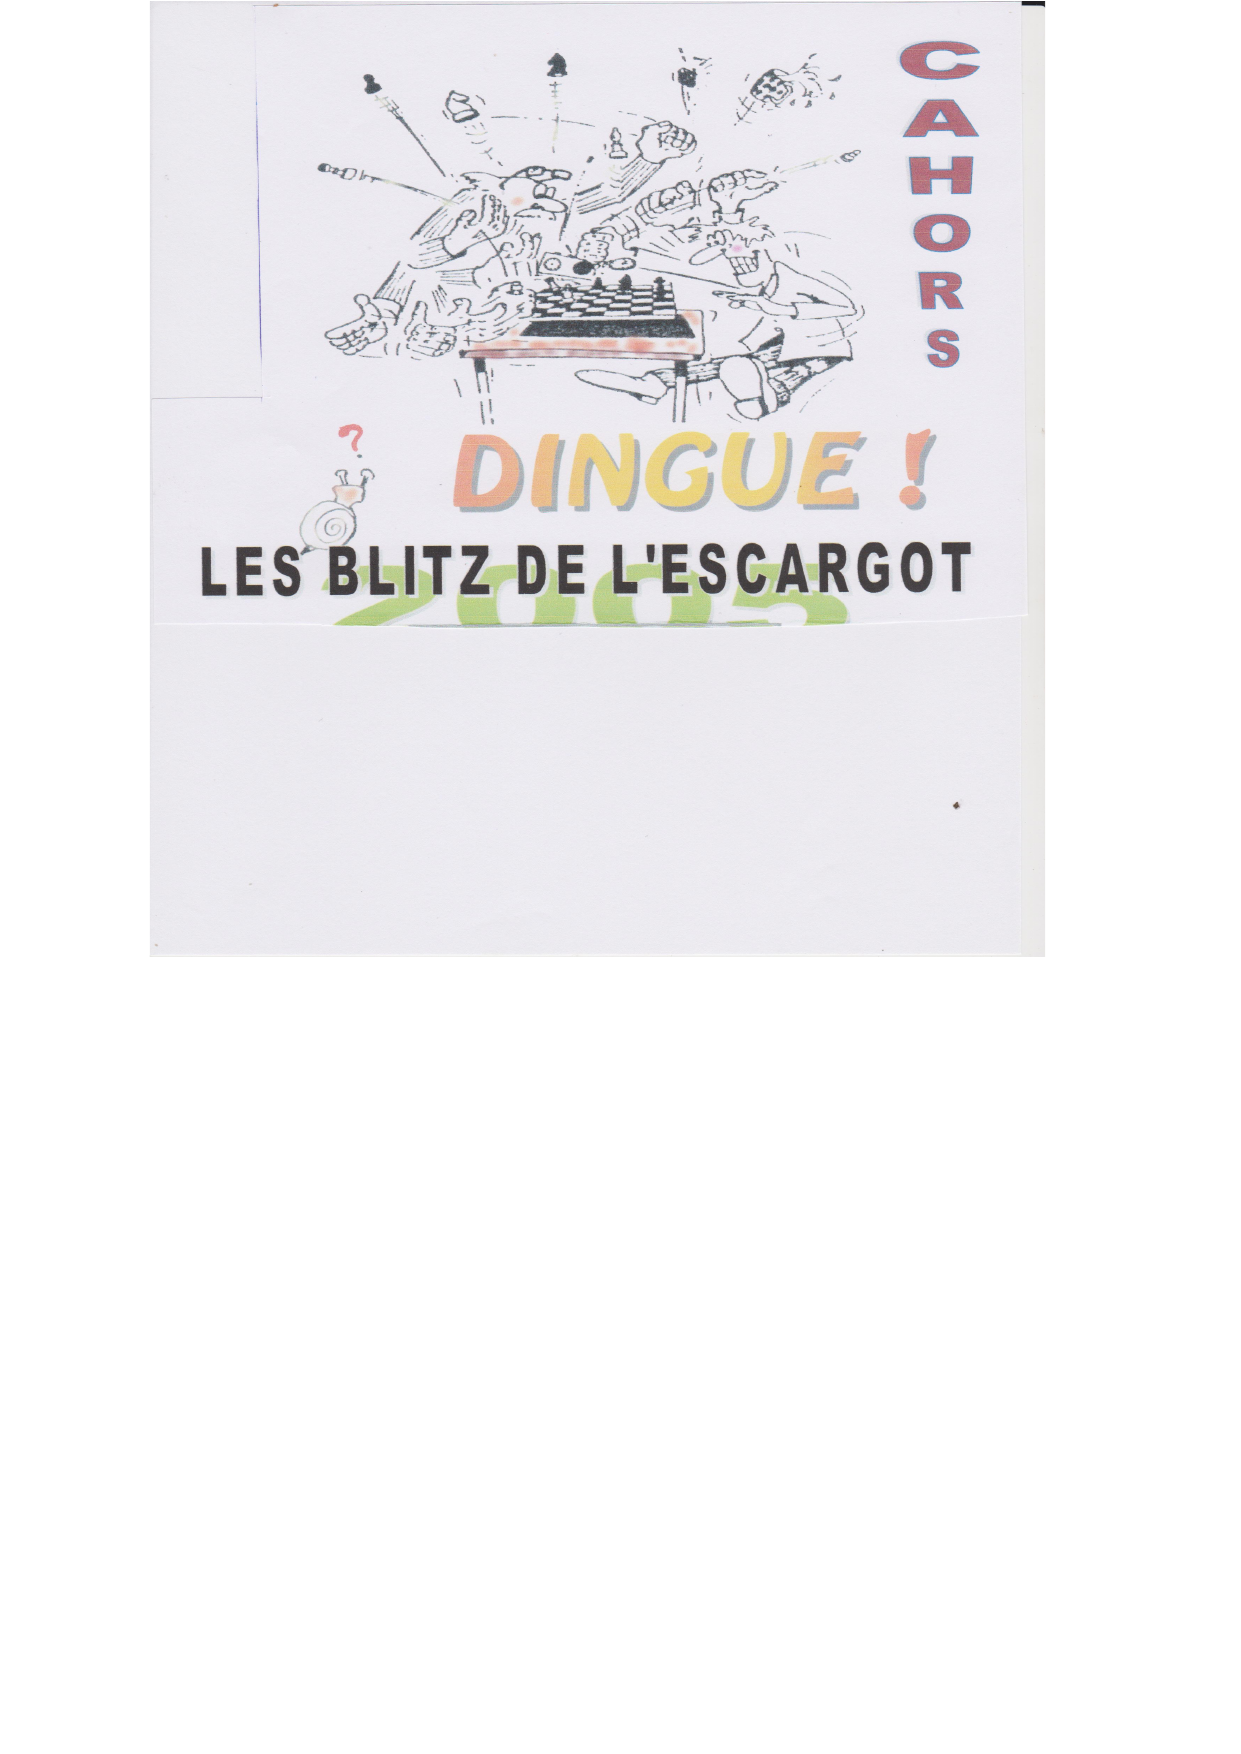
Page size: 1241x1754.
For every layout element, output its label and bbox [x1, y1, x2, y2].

picture [149, 1, 1046, 957]
